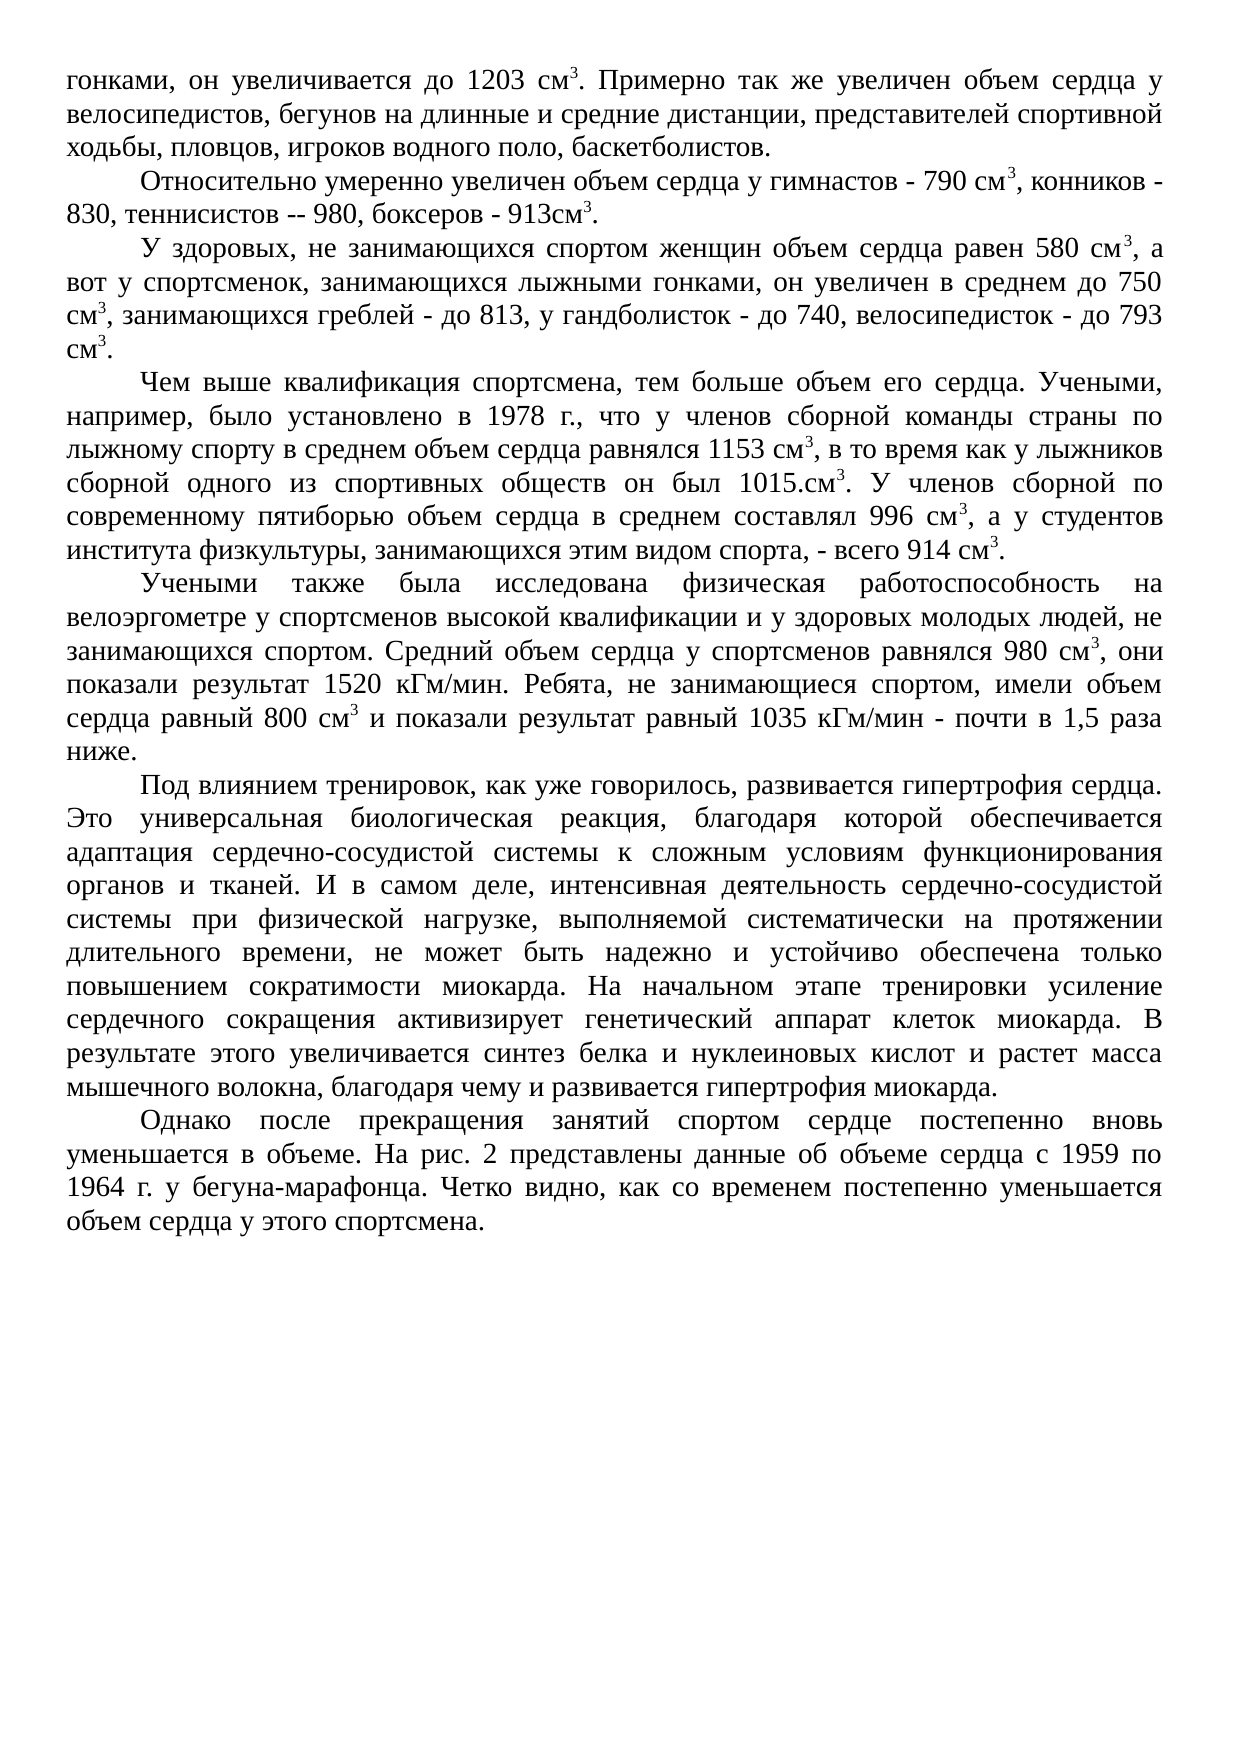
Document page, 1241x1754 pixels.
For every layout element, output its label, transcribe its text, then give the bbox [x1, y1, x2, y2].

text Относительно умеренно увеличен объем сердца у гимнастов - 790 см3, конников - 830, теннисистов -- 980, боксеров - 913см3. [66, 163, 1163, 230]
text У здоровых, не занимающихся спортом женщин объем сердца равен 580 см3, а вот у спортсменок, занимающихся лыжными гонками, он увеличен в среднем до 750 см3, занимающихся греблей - до 813, у гандболисток - до 740, велосипедисток - до 793 см3. [66, 230, 1163, 364]
text Учеными также была исследована физическая работоспособность на велоэргометре у спортсменов высокой квалификации и у здоровых молодых людей, не занимающихся спортом. Средний объем сердца у спортсменов равнялся 980 см3, они показали результат 1520 кГм/мин. Ребята, не занимающиеся спортом, имели объем сердца равный 800 см3 и показали результат равный 1035 кГм/мин - почти в 1,5 раза ниже. [66, 566, 1163, 767]
text Под влиянием тренировок, как уже говорилось, развивается гипертрофия сердца. Это универсальная биологическая реакция, благодаря которой обеспечивается адаптация сердечно-сосудистой системы к сложным условиям функционирования органов и тканей. И в самом деле, интенсивная деятельность сердечно-сосудистой системы при физической нагрузке, выполняемой систематически на протяжении длительного времени, не может быть надежно и устойчиво обеспечена только повышением сократимости миокарда. На начальном этапе тренировки усиление сердечного сокращения активизирует генетический аппарат клеток миокарда. В результате этого увеличивается синтез белка и нуклеиновых кислот и растет масса мышечного волокна, благодаря чему и развивается гипертрофия миокарда. [66, 767, 1163, 1102]
text Однако после прекращения занятий спортом сердце постепенно вновь уменьшается в объеме. На рис. 2 представлены данные об объеме сердца с 1959 по 1964 г. у бегуна-марафонца. Четко видно, как со временем постепенно уменьшается объем сердца у этого спортсмена. [66, 1102, 1163, 1236]
text Чем выше квалификация спортсмена, тем больше объем его сердца. Учеными, например, было установлено в 1978 г., что у членов сборной команды страны по лыжному спорту в среднем объем сердца равнялся 1153 см3, в то время как у лыжников сборной одного из спортивных обществ он был 1015.см3. У членов сборной по современному пятиборью объем сердца в среднем составлял 996 см3, а у студентов института физкультуры, занимающихся этим видом спорта, - всего 914 см3. [66, 364, 1163, 566]
text гонками, он увеличивается до 1203 см3. Примерно так же увеличен объем сердца у велосипедистов, бегунов на длинные и средние дистанции, представителей спортивной ходьбы, пловцов, игроков водного поло, баскетболистов. [66, 62, 1163, 163]
